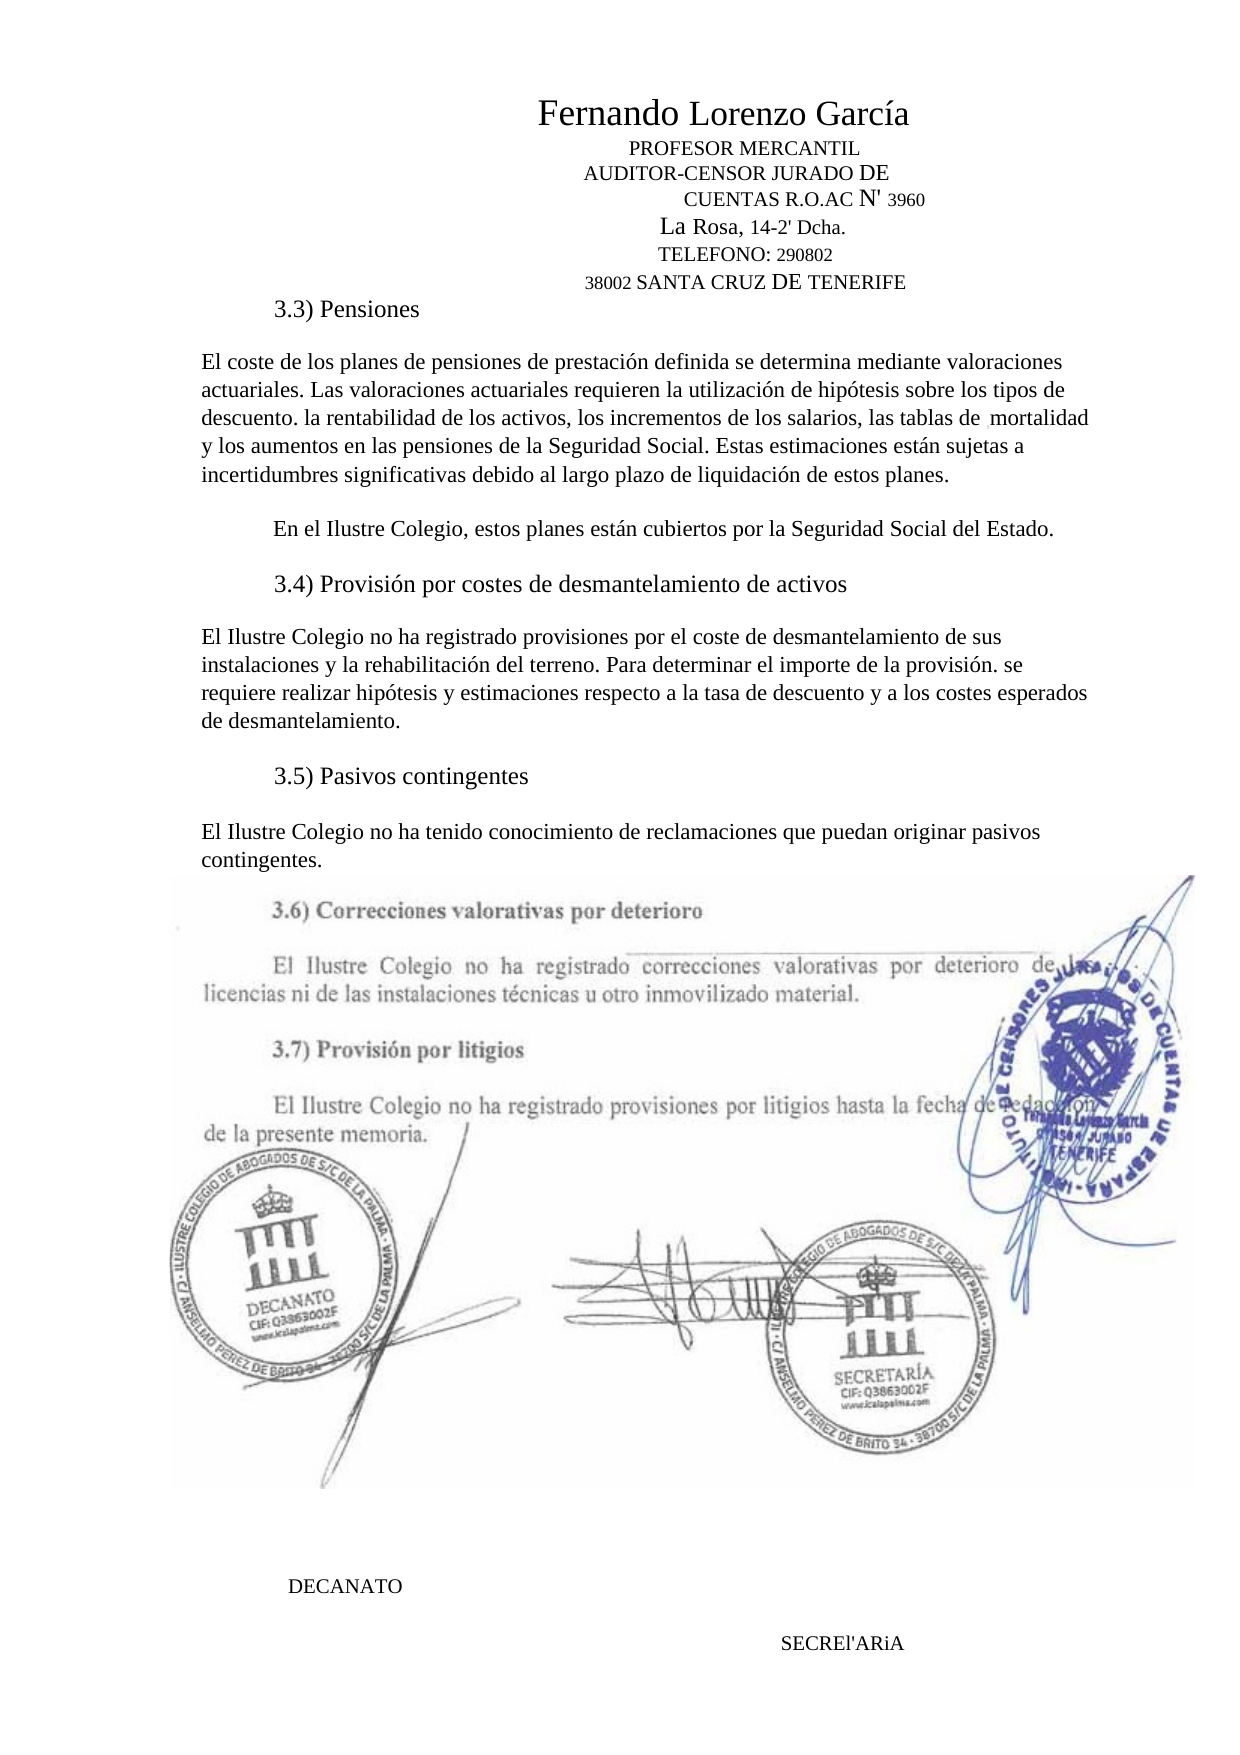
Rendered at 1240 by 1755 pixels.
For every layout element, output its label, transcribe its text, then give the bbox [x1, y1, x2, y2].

subtitle 3.4) Provisión por costes de desmantelamiento de activos [274, 569, 1092, 597]
text En el Ilustre Colegio, estos planes están cubiertos por la Seguridad Social del Estado. [273, 515, 1090, 541]
text El Ilustre Colegio no ha tenido conocimiento de reclamaciones que puedan originar pasivos contingentes. [201, 818, 1090, 872]
subtitle 3.3) Pensiones [274, 294, 1092, 323]
text El Ilustre Colegio no ha registrado provisiones por el coste de desmantelamiento de sus instalaciones y la rehabilitación del terreno. Para determinar el importe de la provisión. se requiere realizar hipótesis y estimaciones respecto a la tasa de descuento y a los costes esperados de desmantelamiento. [201, 623, 1090, 733]
subtitle 3.5) Pasivos contingentes [274, 761, 1092, 790]
text El coste de los planes de pensiones de prestación definida se determina mediante valoraciones actuariales. Las valoraciones actuariales requieren la utilización de hipótesis sobre los tipos de descuento. la rentabilidad de los activos, los incrementos de los salarios, las tablas de mortalidad y los aumentos en las pensiones de la Seguridad Social. Estas estimaciones están sujetas a incertidumbres significativas debido al largo plazo de liquidación de estos planes. [201, 348, 1090, 487]
